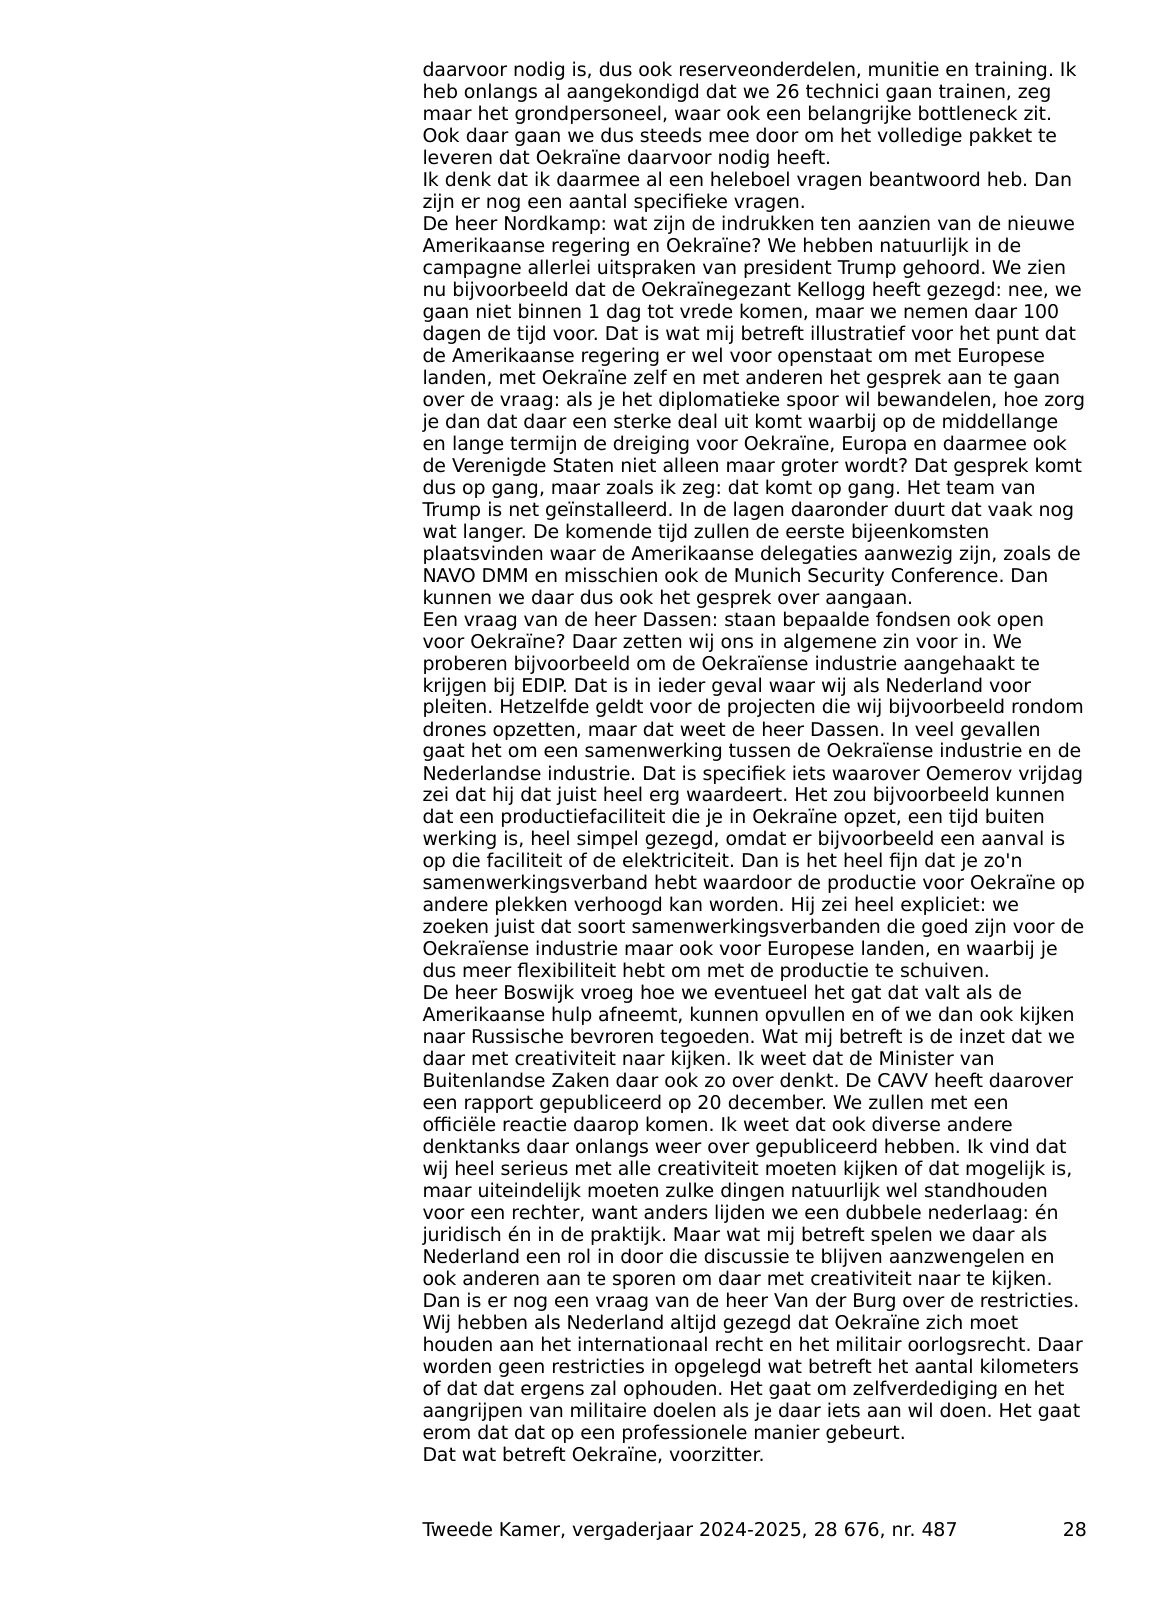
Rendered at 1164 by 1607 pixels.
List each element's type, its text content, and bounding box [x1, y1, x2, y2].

text De heer Boswijk vroeg hoe we eventueel het gat dat valt als de Amerikaanse hulp afneemt, kunnen opvullen en of we dan ook kijken naar Russische bevroren tegoeden. Wat mij betreft is de inzet dat we daar met creativiteit naar kijken. Ik weet dat de Minister van Buitenlandse Zaken daar ook zo over denkt. De CAVV heeft daarover een rapport gepubliceerd op 20 december. We zullen met een officiële reactie daarop komen. Ik weet dat ook diverse andere denktanks daar onlangs weer over gepubliceerd hebben. Ik vind dat wij heel serieus met alle creativiteit moeten kijken of dat mogelijk is, maar uiteindelijk moeten zulke dingen natuurlijk wel standhouden voor een rechter, want anders lijden we een dubbele nederlaag: én juridisch én in de praktijk. Maar wat mij betreft spelen we daar als Nederland een rol in door die discussie te blijven aanzwengelen en ook anderen aan te sporen om daar met creativiteit naar te kijken. [422, 982, 1087, 1290]
text daarvoor nodig is, dus ook reserveonderdelen, munitie en training. Ik heb onlangs al aangekondigd dat we 26 technici gaan trainen, zeg maar het grondpersoneel, waar ook een belangrijke bottleneck zit. Ook daar gaan we dus steeds mee door om het volledige pakket te leveren dat Oekraïne daarvoor nodig heeft. [422, 59, 1087, 169]
text Dan is er nog een vraag van de heer Van der Burg over de restricties. Wij hebben als Nederland altijd gezegd dat Oekraïne zich moet houden aan het internationaal recht en het militair oorlogsrecht. Daar worden geen restricties in opgelegd wat betreft het aantal kilometers of dat dat ergens zal ophouden. Het gaat om zelfverdediging en het aangrijpen van militaire doelen als je daar iets aan wil doen. Het gaat erom dat dat op een professionele manier gebeurt. [422, 1290, 1087, 1444]
text Ik denk dat ik daarmee al een heleboel vragen beantwoord heb. Dan zijn er nog een aantal specifieke vragen. [422, 169, 1087, 213]
text De heer Nordkamp: wat zijn de indrukken ten aanzien van de nieuwe Amerikaanse regering en Oekraïne? We hebben natuurlijk in de campagne allerlei uitspraken van president Trump gehoord. We zien nu bijvoorbeeld dat de Oekraïnegezant Kellogg heeft gezegd: nee, we gaan niet binnen 1 dag tot vrede komen, maar we nemen daar 100 dagen de tijd voor. Dat is wat mij betreft illustratief voor het punt dat de Amerikaanse regering er wel voor openstaat om met Europese landen, met Oekraïne zelf en met anderen het gesprek aan te gaan over de vraag: als je het diplomatieke spoor wil bewandelen, hoe zorg je dan dat daar een sterke deal uit komt waarbij op de middellange en lange termijn de dreiging voor Oekraïne, Europa en daarmee ook de Verenigde Staten niet alleen maar groter wordt? Dat gesprek komt dus op gang, maar zoals ik zeg: dat komt op gang. Het team van Trump is net geïnstalleerd. In de lagen daaronder duurt dat vaak nog wat langer. De komende tijd zullen de eerste bijeenkomsten plaatsvinden waar de Amerikaanse delegaties aanwezig zijn, zoals de NAVO DMM en misschien ook de Munich Security Conference. Dan kunnen we daar dus ook het gesprek over aangaan. [422, 213, 1087, 608]
text Dat wat betreft Oekraïne, voorzitter. [422, 1444, 1087, 1466]
text Een vraag van de heer Dassen: staan bepaalde fondsen ook open voor Oekraïne? Daar zetten wij ons in algemene zin voor in. We proberen bijvoorbeeld om de Oekraïense industrie aangehaakt te krijgen bij EDIP. Dat is in ieder geval waar wij als Nederland voor pleiten. Hetzelfde geldt voor de projecten die wij bijvoorbeeld rondom drones opzetten, maar dat weet de heer Dassen. In veel gevallen gaat het om een samenwerking tussen de Oekraïense industrie en de Nederlandse industrie. Dat is specifiek iets waarover Oemerov vrijdag zei dat hij dat juist heel erg waardeert. Het zou bijvoorbeeld kunnen dat een productiefaciliteit die je in Oekraïne opzet, een tijd buiten werking is, heel simpel gezegd, omdat er bijvoorbeeld een aanval is op die faciliteit of de elektriciteit. Dan is het heel fijn dat je zo'n samenwerkingsverband hebt waardoor de productie voor Oekraïne op andere plekken verhoogd kan worden. Hij zei heel expliciet: we zoeken juist dat soort samenwerkingsverbanden die goed zijn voor de Oekraïense industrie maar ook voor Europese landen, en waarbij je dus meer flexibiliteit hebt om met de productie te schuiven. [422, 608, 1087, 982]
